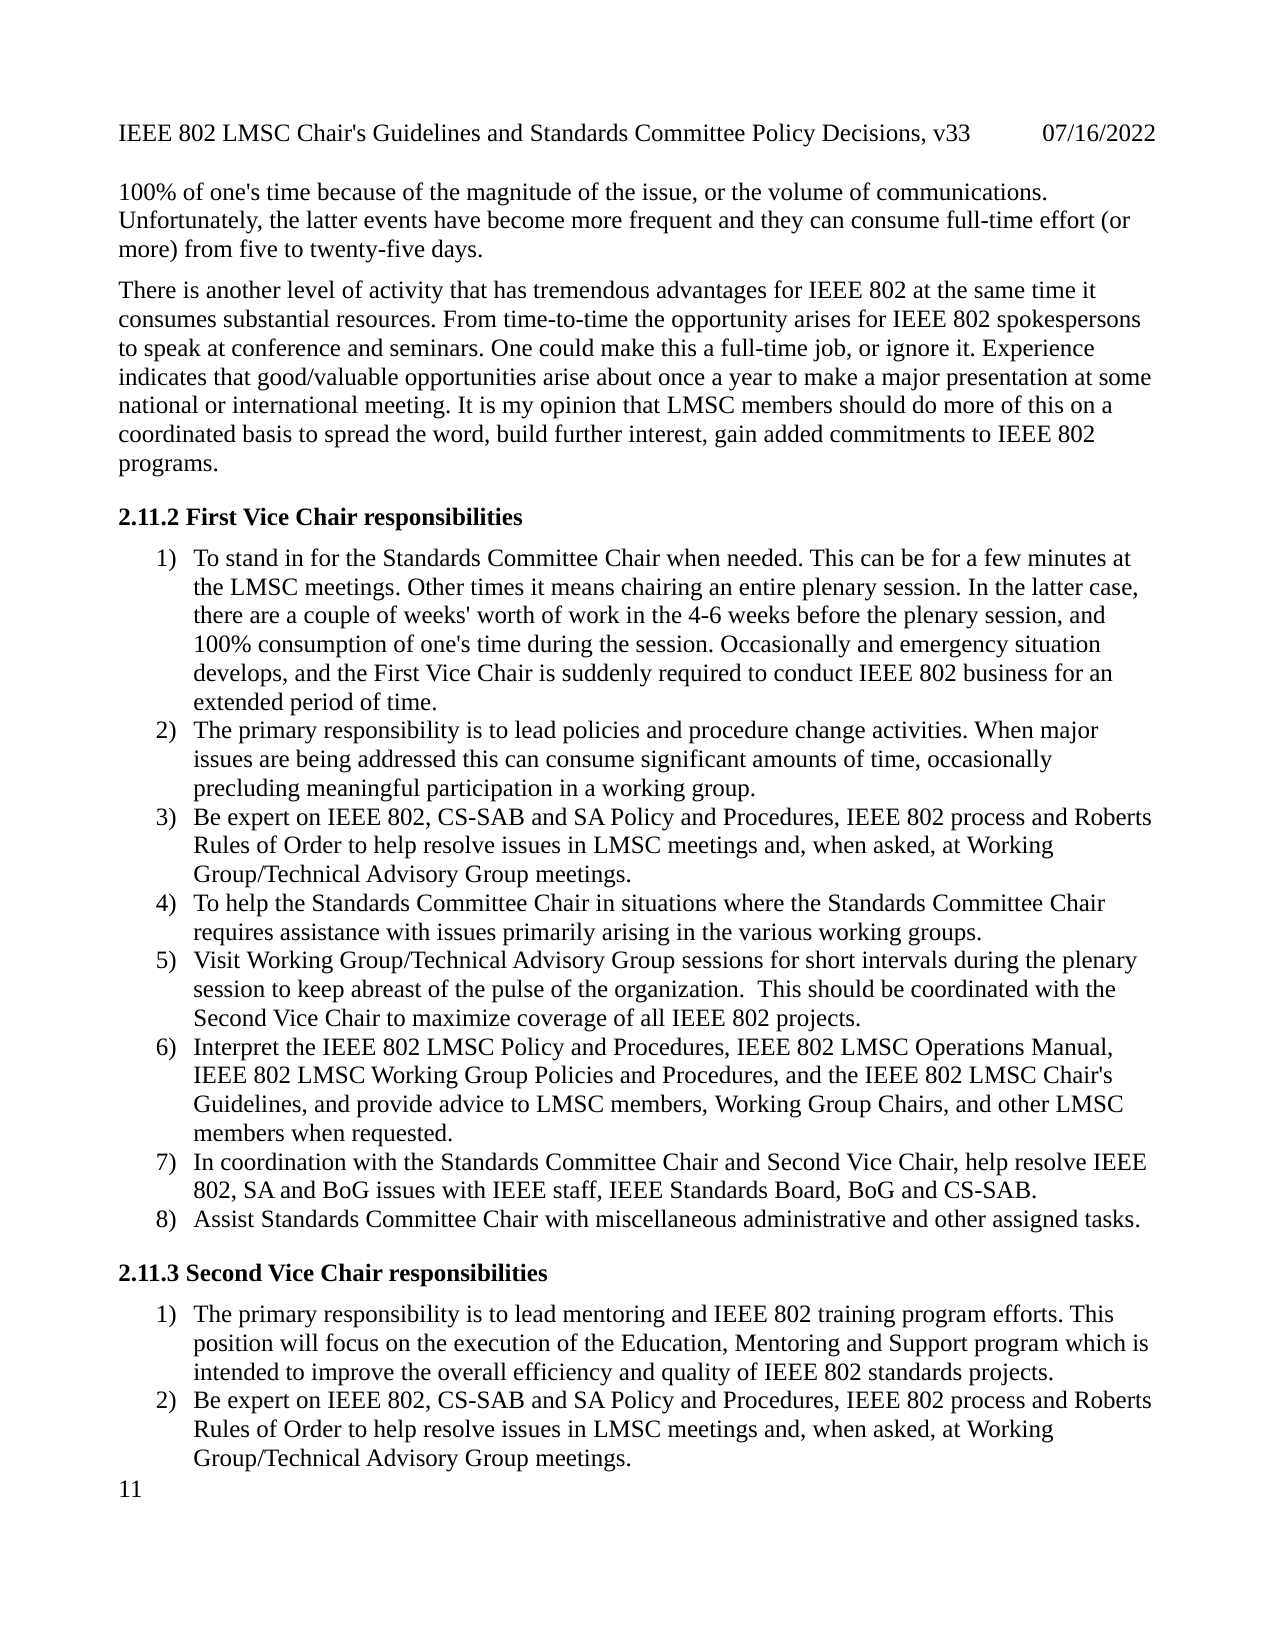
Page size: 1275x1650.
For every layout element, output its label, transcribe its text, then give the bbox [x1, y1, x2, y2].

list The primary responsibility is to lead mentoring and IEEE 802 training program efforts. This position will focus on the execution of the Education, Mentoring and Support program which is intended to improve the overall efficiency and quality of IEEE 802 standards projects. [156, 1299, 1157, 1386]
list To stand in for the Standards Committee Chair when needed. This can be for a few minutes at the LMSC meetings. Other times it means chairing an entire plenary session. In the latter case, there are a couple of weeks' worth of work in the 4-6 weeks before the plenary session, and 100% consumption of one's time during the session. Occasionally and emergency situation develops, and the First Vice Chair is suddenly required to conduct IEEE 802 business for an extended period of time. [156, 543, 1157, 716]
list The primary responsibility is to lead policies and procedure change activities. When major issues are being addressed this can consume significant amounts of time, occasionally precluding meaningful participation in a working group. [156, 716, 1157, 802]
list In coordination with the Standards Committee Chair and Second Vice Chair, help resolve IEEE 802, SA and BoG issues with IEEE staff, IEEE Standards Board, BoG and CS-SAB. [156, 1147, 1157, 1204]
list Be expert on IEEE 802, CS-SAB and SA Policy and Procedures, IEEE 802 process and Roberts Rules of Order to help resolve issues in LMSC meetings and, when asked, at Working Group/Technical Advisory Group meetings. [156, 802, 1157, 888]
text 100% of one's time because of the magnitude of the issue, or the volume of communications. Unfortunately, the latter events have become more frequent and they can consume full-time effort (or more) from five to twenty-five days. [118, 177, 1157, 263]
list Visit Working Group/Technical Advisory Group sessions for short intervals during the plenary session to keep abreast of the pulse of the organization. This should be coordinated with the Second Vice Chair to maximize coverage of all IEEE 802 projects. [156, 946, 1157, 1032]
subtitle First Vice Chair responsibilities [118, 502, 1157, 531]
list Assist Standards Committee Chair with miscellaneous administrative and other assigned tasks. [156, 1204, 1157, 1233]
list Interpret the IEEE 802 LMSC Policy and Procedures, IEEE 802 LMSC Operations Manual, IEEE 802 LMSC Working Group Policies and Procedures, and the IEEE 802 LMSC Chair's Guidelines, and provide advice to LMSC members, Working Group Chairs, and other LMSC members when requested. [156, 1032, 1157, 1147]
subtitle Second Vice Chair responsibilities [118, 1258, 1157, 1287]
list To help the Standards Committee Chair in situations where the Standards Committee Chair requires assistance with issues primarily arising in the various working groups. [156, 888, 1157, 946]
list Be expert on IEEE 802, CS-SAB and SA Policy and Procedures, IEEE 802 process and Roberts Rules of Order to help resolve issues in LMSC meetings and, when asked, at Working Group/Technical Advisory Group meetings. [156, 1386, 1157, 1472]
text There is another level of activity that has tremendous advantages for IEEE 802 at the same time it consumes substantial resources. From time-to-time the opportunity arises for IEEE 802 spokespersons to speak at conference and seminars. One could make this a full-time job, or ignore it. Experience indicates that good/valuable opportunities arise about once a year to make a major presentation at some national or international meeting. It is my opinion that LMSC members should do more of this on a coordinated basis to spread the word, build further interest, gain added commitments to IEEE 802 programs. [118, 276, 1157, 477]
